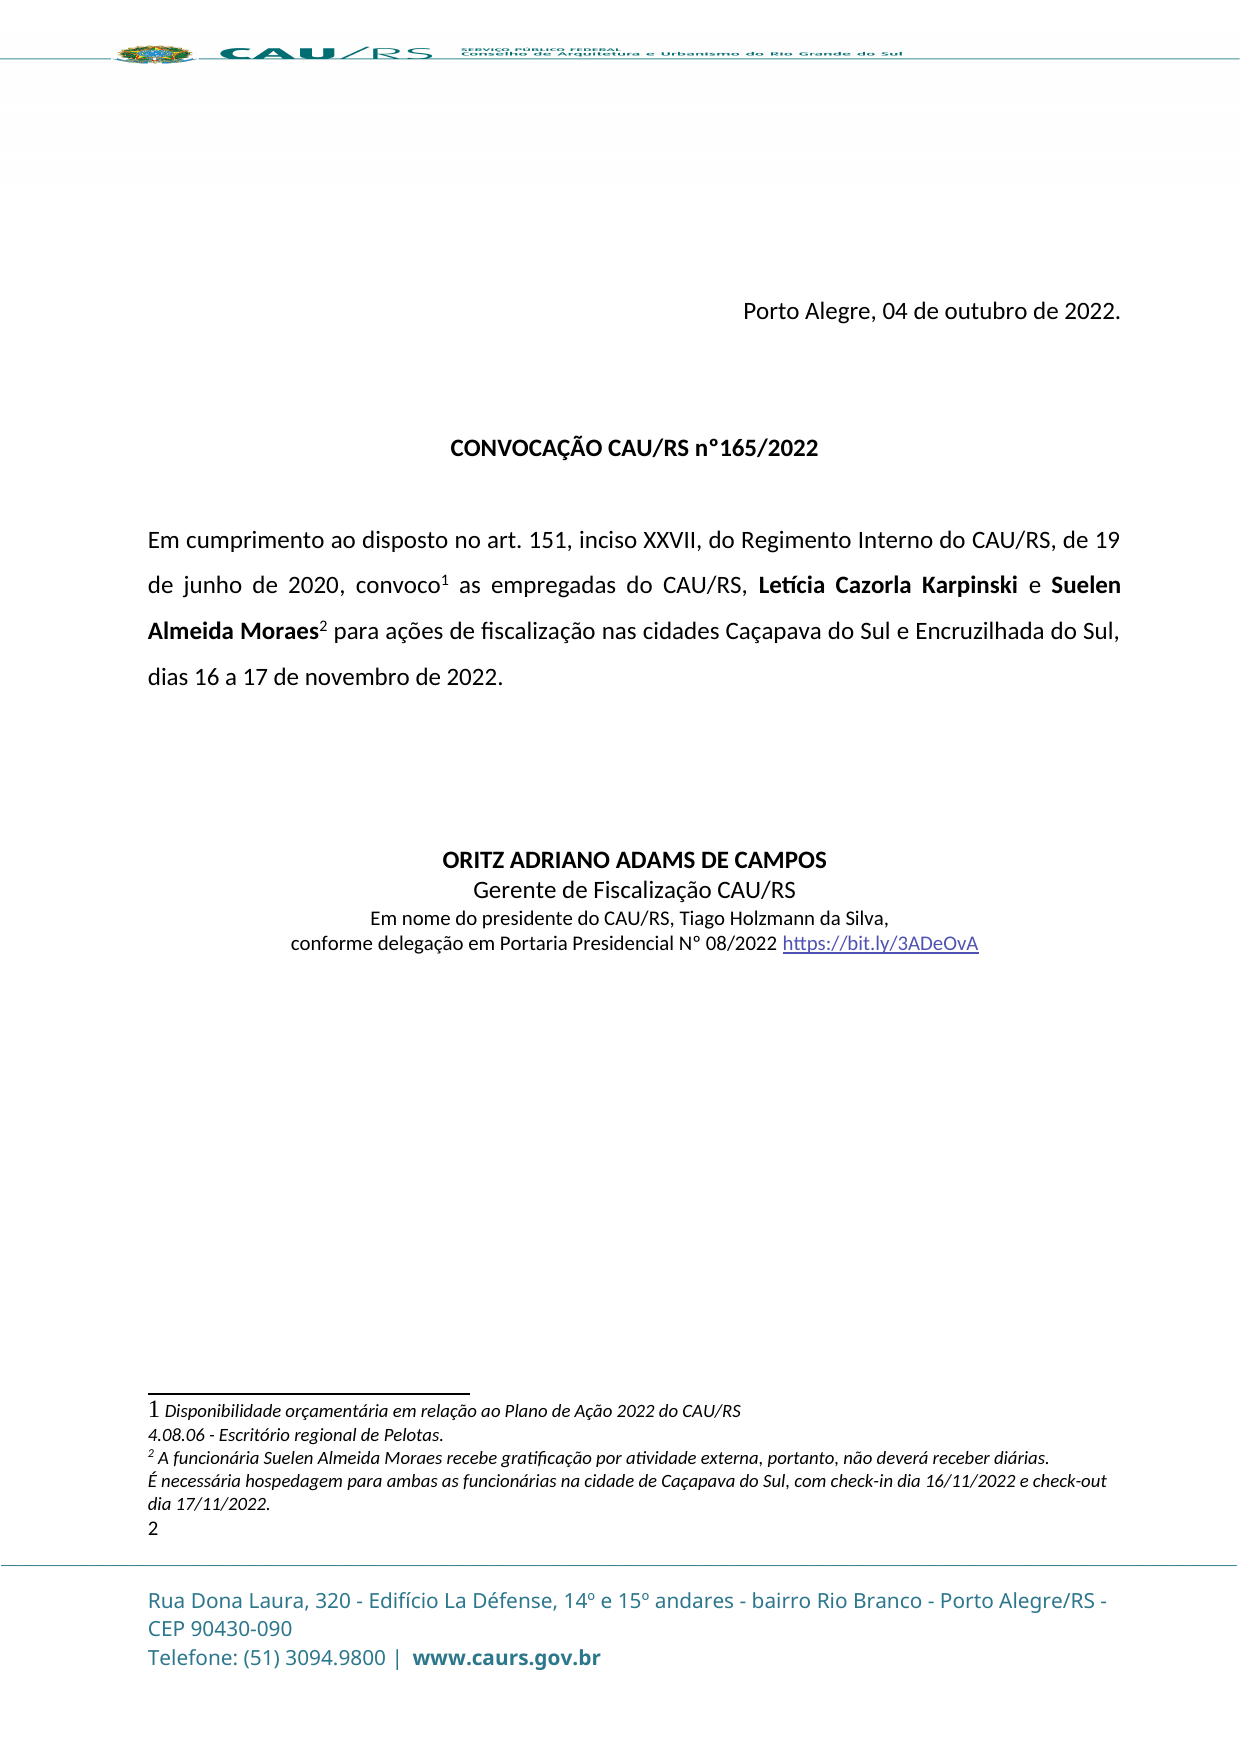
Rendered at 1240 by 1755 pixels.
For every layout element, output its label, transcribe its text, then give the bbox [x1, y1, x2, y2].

text ORITZ ADRIANO ADAMS DE CAMPOS [148, 844, 1121, 874]
text Disponibilidade orçamentária em relação ao Plano de Ação 2022 do CAU/RS [148, 1394, 1121, 1423]
text Gerente de Fiscalização CAU/RS [148, 874, 1121, 905]
text 4.08.06 - Escritório regional de Pelotas. 2 A funcionária Suelen Almeida Moraes recebe gratificação por atividade externa, portanto, não deverá receber diárias. [148, 1423, 1121, 1469]
text Em nome do presidente do CAU/RS, Tiago Holzmann da Silva, conforme delegação em Portaria Presidencial Nº 08/2022 https://bit.ly/3ADeOvA [148, 905, 1121, 956]
text CONVOCAÇÃO CAU/RS nº165/2022 [148, 432, 1121, 463]
text Porto Alegre, 04 de outubro de 2022. [148, 295, 1121, 326]
text É necessária hospedagem para ambas as funcionárias na cidade de Caçapava do Sul, com check-in dia 16/11/2022 e check-out dia 17/11/2022. [148, 1469, 1121, 1515]
text Em cumprimento ao disposto no art. 151, inciso XXVII, do Regimento Interno do CAU/RS, de 19 de junho de 2020, convoco as empregadas do CAU/RS, Letícia Cazorla Karpinski e Suelen Almeida Moraes para ações de fiscalização nas cidades Caçapava do Sul e Encruzilhada do Sul, dias 16 a 17 de novembro de 2022. [148, 524, 1121, 692]
